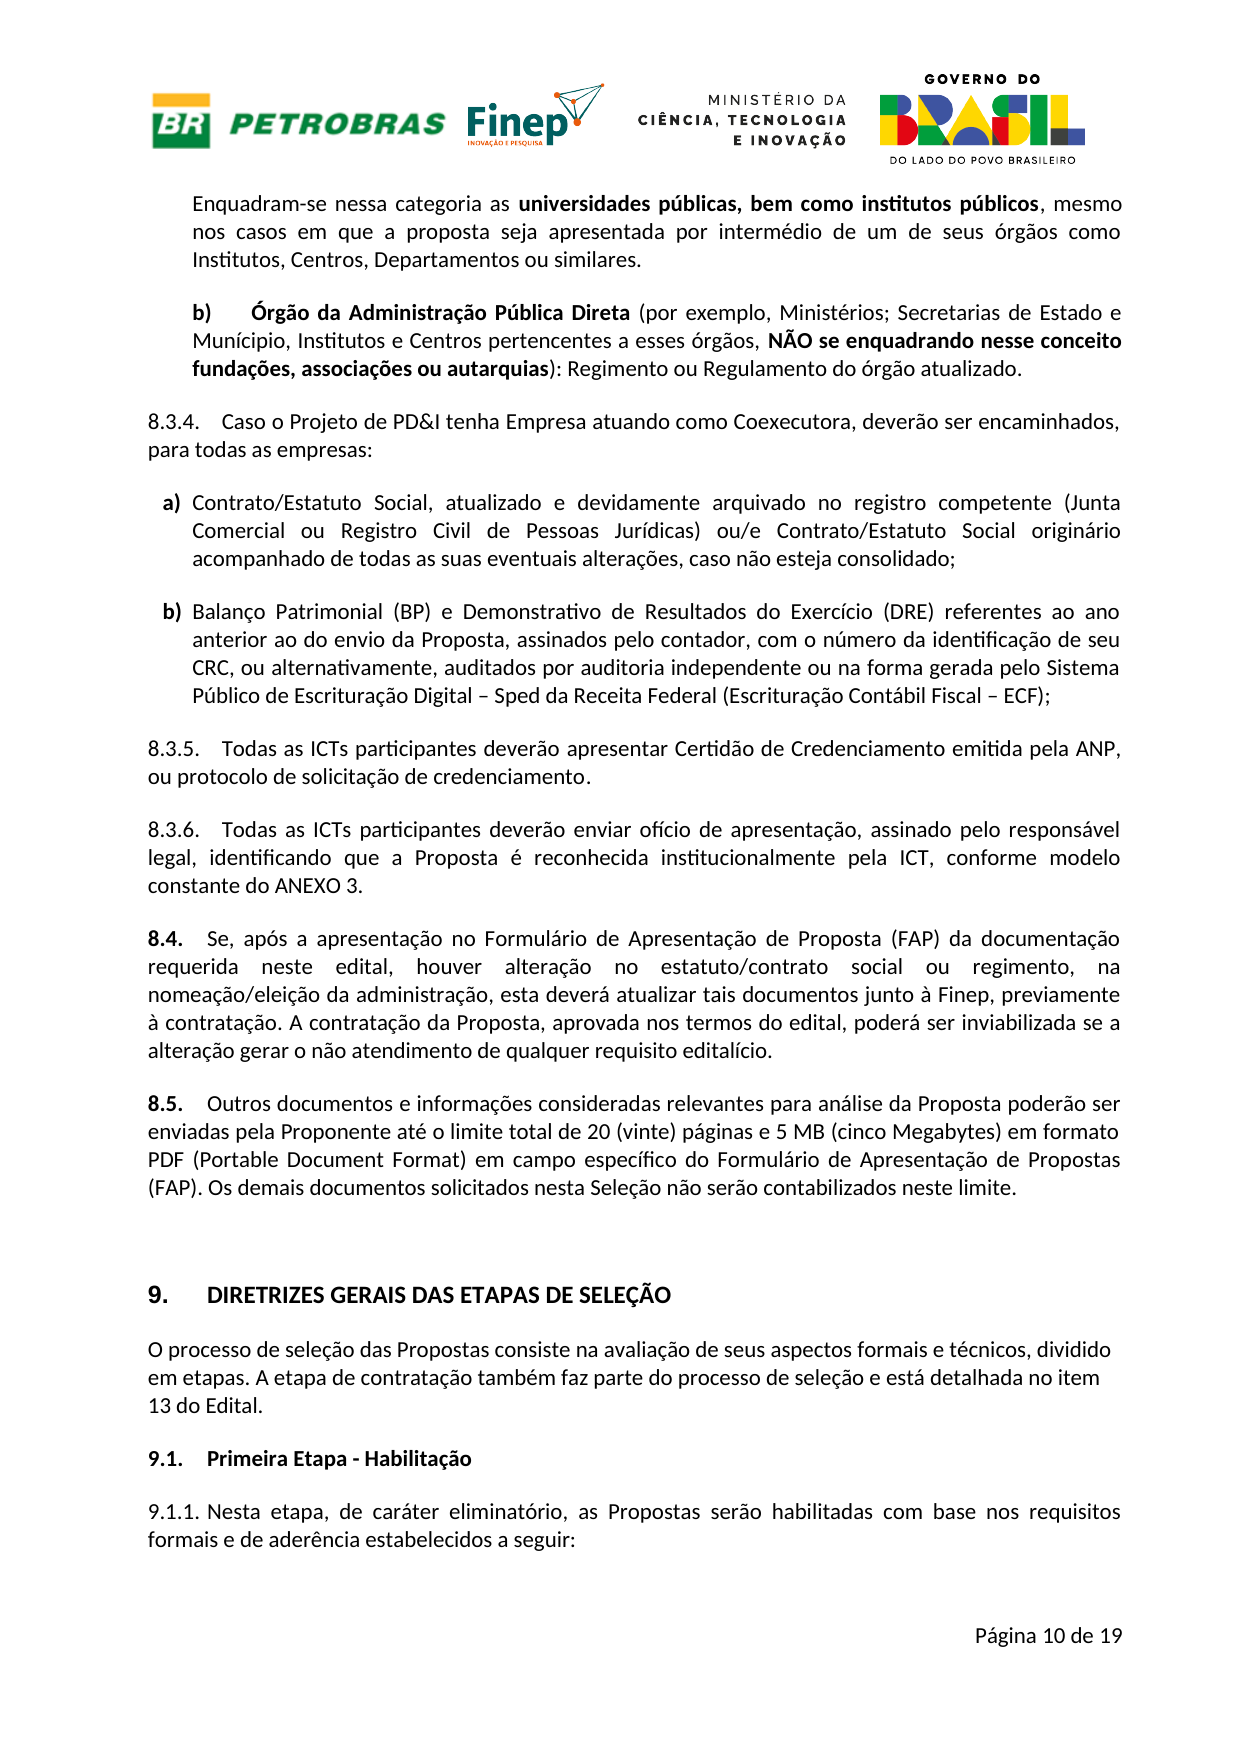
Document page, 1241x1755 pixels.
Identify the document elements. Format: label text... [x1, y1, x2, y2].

list Nesta etapa, de caráter eliminatório, as Propostas serão habilitadas com base nos requisitos formais e de aderência estabelecidos a seguir: [148, 1497, 1122, 1553]
list Outros documentos e informações consideradas relevantes para análise da Proposta poderão ser enviadas pela Proponente até o limite total de 20 (vinte) páginas e 5 MB (cinco Megabytes) em formato PDF (Portable Document Format) em campo específico do Formulário de Apresentação de Propostas (FAP). Os demais documentos solicitados nesta Seleção não serão contabilizados neste limite. [148, 1089, 1122, 1202]
list Primeira Etapa - Habilitação [148, 1444, 1122, 1472]
list Todas as ICTs participantes deverão apresentar Certidão de Credenciamento emitida pela ANP, ou protocolo de solicitação de credenciamento. [148, 734, 1122, 790]
list O processo de seleção das Propostas consiste na avaliação de seus aspectos formais e técnicos, dividido em etapas. A etapa de contratação também faz parte do processo de seleção e está detalhada no item 13 do Edital. [148, 1335, 1122, 1419]
list Balanço Patrimonial (BP) e Demonstrativo de Resultados do Exercício (DRE) referentes ao ano anterior ao do envio da Proposta, assinados pelo contador, com o número da identificação de seu CRC, ou alternativamente, auditados por auditoria independente ou na forma gerada pelo Sistema Público de Escrituração Digital – Sped da Receita Federal (Escrituração Contábil Fiscal – ECF); [162, 597, 1122, 709]
list Se, após a apresentação no Formulário de Apresentação de Proposta (FAP) da documentação requerida neste edital, houver alteração no estatuto/contrato social ou regimento, na nomeação/eleição da administração, esta deverá atualizar tais documentos junto à Finep, previamente à contratação. A contratação da Proposta, aprovada nos termos do edital, poderá ser inviabilizada se a alteração gerar o não atendimento de qualquer requisito editalício. [148, 924, 1122, 1064]
list Enquadram-se nessa categoria as universidades públicas, bem como institutos públicos, mesmo nos casos em que a proposta seja apresentada por intermédio de um de seus órgãos como Institutos, Centros, Departamentos ou similares. [192, 189, 1122, 273]
list DIRETRIZES GERAIS DAS ETAPAS DE SELEÇÃO [148, 1279, 1122, 1310]
list Todas as ICTs participantes deverão enviar ofício de apresentação, assinado pelo responsável legal, identificando que a Proposta é reconhecida institucionalmente pela ICT, conforme modelo constante do ANEXO 3. [148, 815, 1122, 899]
list Contrato/Estatuto Social, atualizado e devidamente arquivado no registro competente (Junta Comercial ou Registro Civil de Pessoas Jurídicas) ou/e Contrato/Estatuto Social originário acompanhado de todas as suas eventuais alterações, caso não esteja consolidado; [162, 488, 1122, 572]
list Órgão da Administração Pública Direta (por exemplo, Ministérios; Secretarias de Estado e Munícipio, Institutos e Centros pertencentes a esses órgãos, NÃO se enquadrando nesse conceito fundações, associações ou autarquias): Regimento ou Regulamento do órgão atualizado. [192, 298, 1122, 382]
list Caso o Projeto de PD&I tenha Empresa atuando como Coexecutora, deverão ser encaminhados, para todas as empresas: [148, 407, 1122, 463]
